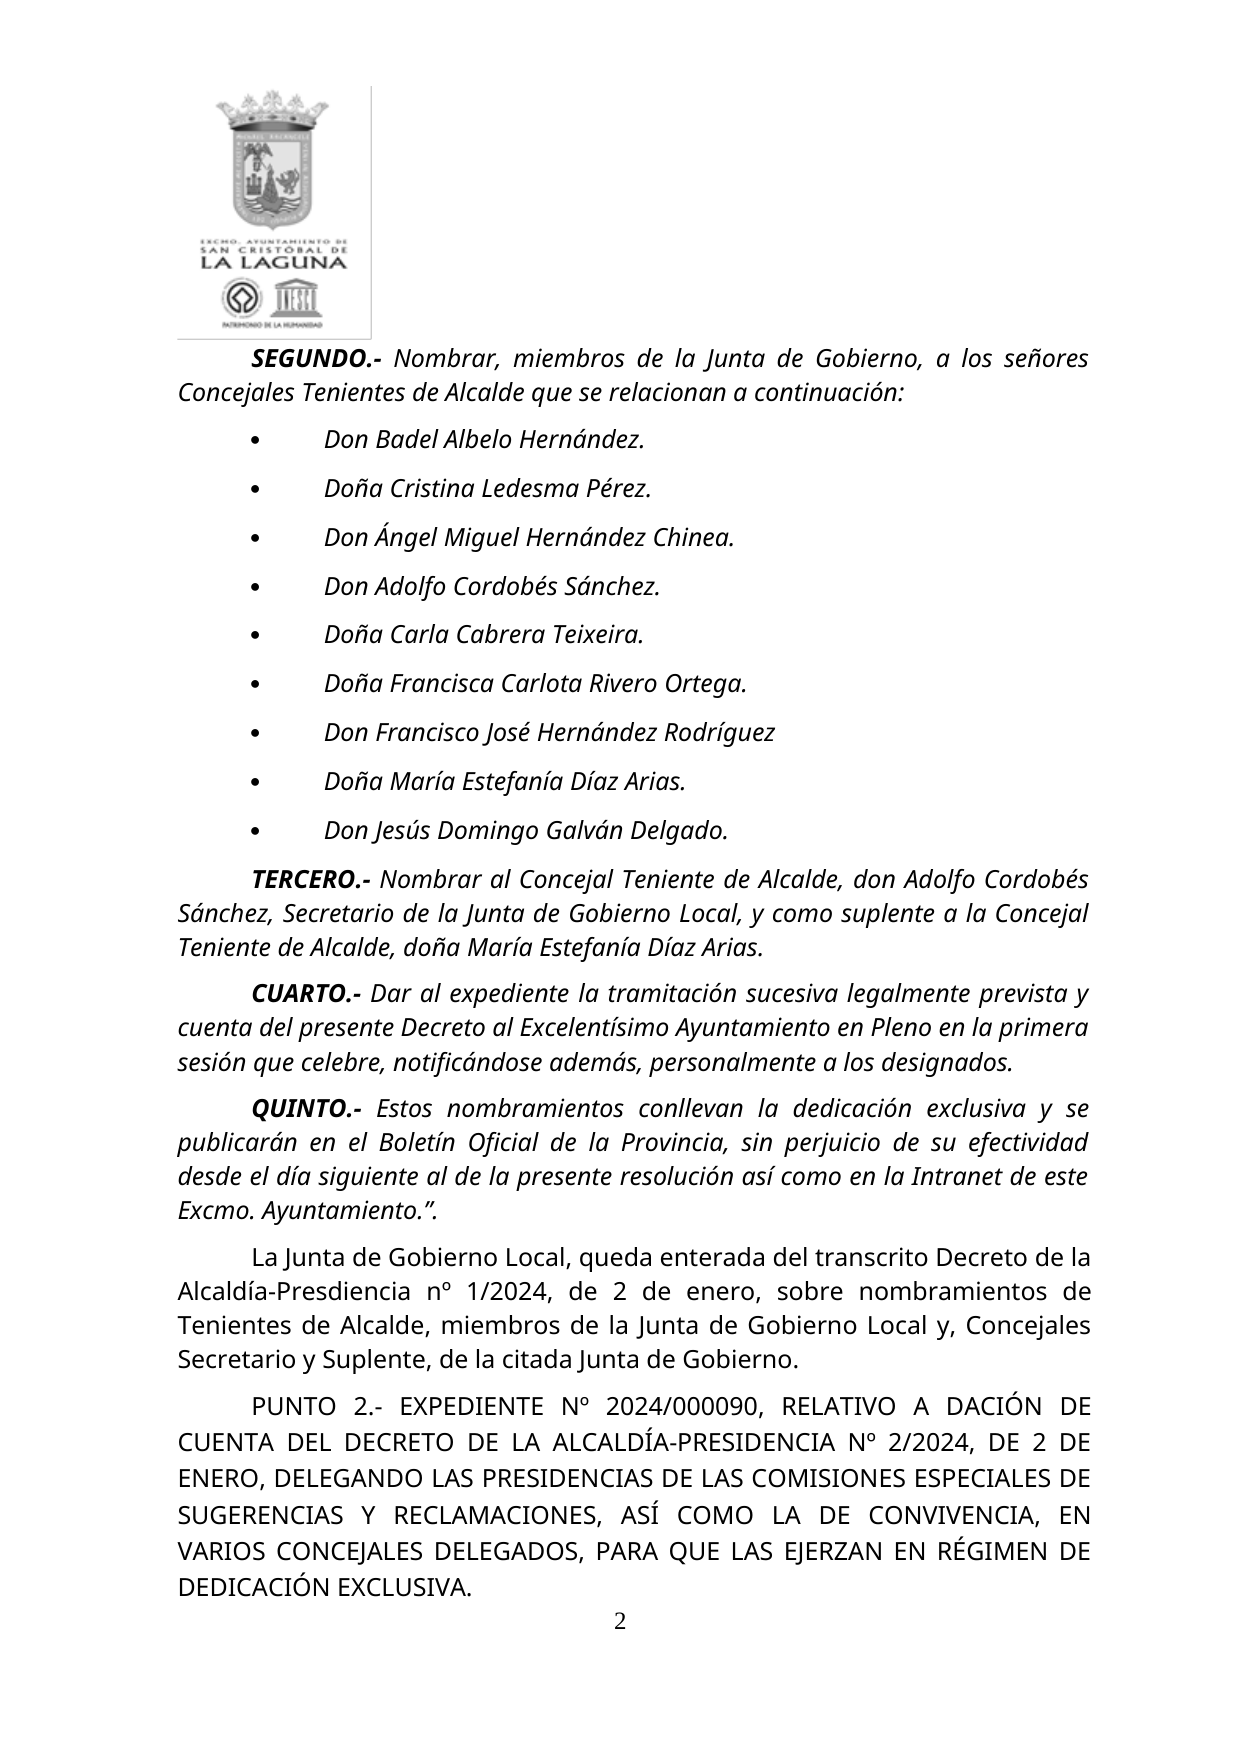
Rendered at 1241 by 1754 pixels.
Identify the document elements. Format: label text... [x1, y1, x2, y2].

text TERCERO.- Nombrar al Concejal Teniente de Alcalde, don Adolfo Cordobés Sánchez, Secretario de la Junta de Gobierno Local, y como suplente a la Concejal Teniente de Alcalde, doña María Estefanía Díaz Arias. [177, 861, 1093, 963]
text QUINTO.- Estos nombramientos conllevan la dedicación exclusiva y se publicarán en el Boletín Oficial de la Provincia, sin perjuicio de su efectividad desde el día siguiente al de la presente resolución así como en la Intranet de este Excmo. Ayuntamiento.”. [177, 1091, 1093, 1227]
text SEGUNDO.- Nombrar, miembros de la Junta de Gobierno, a los señores Concejales Tenientes de Alcalde que se relacionan a continuación: [177, 341, 1093, 409]
text La Junta de Gobierno Local, queda enterada del transcrito Decreto de la Alcaldía-Presdiencia nº 1/2024, de 2 de enero, sobre nombramientos de Tenientes de Alcalde, miembros de la Junta de Gobierno Local y, Concejales Secretario y Suplente, de la citada Junta de Gobierno. [177, 1239, 1093, 1376]
list Doña María Estefanía Díaz Arias. [177, 764, 1093, 798]
text PUNTO 2.- EXPEDIENTE Nº 2024/000090, RELATIVO A DACIÓN DE CUENTA DEL DECRETO DE LA ALCALDÍA-PRESIDENCIA Nº 2/2024, DE 2 DE ENERO, DELEGANDO LAS PRESIDENCIAS DE LAS COMISIONES ESPECIALES DE SUGERENCIAS Y RECLAMACIONES, ASÍ COMO LA DE CONVIVENCIA, EN VARIOS CONCEJALES DELEGADOS, PARA QUE LAS EJERZAN EN RÉGIMEN DE DEDICACIÓN EXCLUSIVA. [177, 1388, 1093, 1604]
list Don Badel Albelo Hernández. [177, 422, 1093, 456]
list Doña Carla Cabrera Teixeira. [177, 617, 1093, 651]
list Don Jesús Domingo Galván Delgado. [177, 812, 1093, 847]
list Don Francisco José Hernández Rodríguez [177, 715, 1093, 749]
list Doña Cristina Ledesma Pérez. [177, 471, 1093, 504]
list Doña Francisca Carlota Rivero Ortega. [177, 666, 1093, 700]
text CUARTO.- Dar al expediente la tramitación sucesiva legalmente prevista y cuenta del presente Decreto al Excelentísimo Ayuntamiento en Pleno en la primera sesión que celebre, notificándose además, personalmente a los designados. [177, 976, 1093, 1078]
list Don Adolfo Cordobés Sánchez. [177, 568, 1093, 602]
list Don Ángel Miguel Hernández Chinea. [177, 519, 1093, 553]
